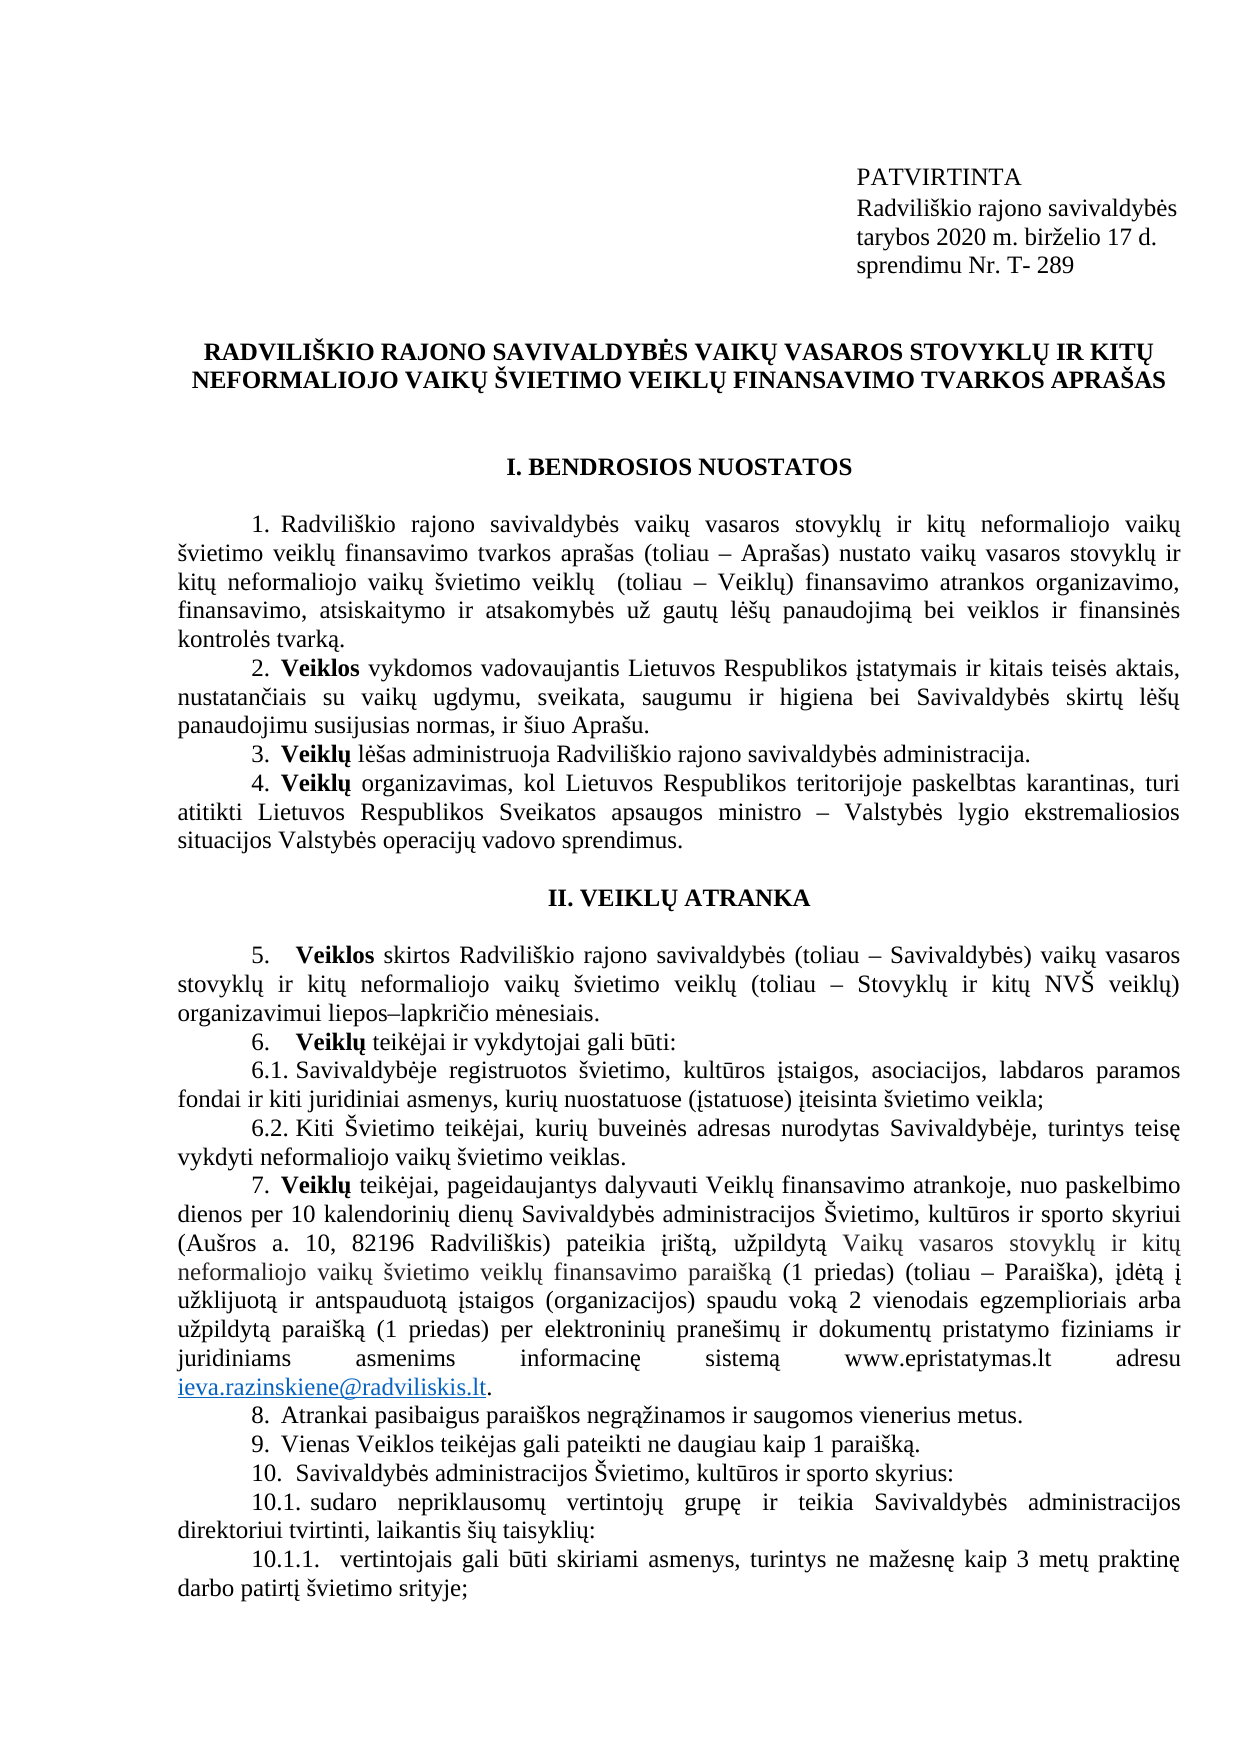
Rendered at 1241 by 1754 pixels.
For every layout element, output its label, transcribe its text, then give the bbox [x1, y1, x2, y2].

text 1. Radviliškio rajono savivaldybės vaikų vasaros stovyklų ir kitų neformaliojo vaikų švietimo veiklų finansavimo tvarkos aprašas (toliau – Aprašas) nustato vaikų vasaros stovyklų ir kitų neformaliojo vaikų švietimo veiklų (toliau – Veiklų) finansavimo atrankos organizavimo, finansavimo, atsiskaitymo ir atsakomybės už gautų lėšų panaudojimą bei veiklos ir finansinės kontrolės tvarką. [177, 509, 1181, 653]
text sprendimu Nr. T- 289 [856, 251, 1181, 279]
text 6. Veiklų teikėjai ir vykdytojai gali būti: [177, 1027, 1181, 1056]
text 10.1.1. vertintojais gali būti skiriami asmenys, turintys ne mažesnę kaip 3 metų praktinę darbo patirtį švietimo srityje; [177, 1544, 1181, 1602]
text 7. Veiklų teikėjai, pageidaujantys dalyvauti Veiklų finansavimo atrankoje, nuo paskelbimo dienos per 10 kalendorinių dienų Savivaldybės administracijos Švietimo, kultūros ir sporto skyriui (Aušros a. 10, 82196 Radviliškis) pateikia įrištą, užpildytą Vaikų vasaros stovyklų ir kitų neformaliojo vaikų švietimo veiklų finansavimo paraišką (1 priedas) (toliau – Paraiška), įdėtą į užklijuotą ir antspauduotą įstaigos (organizacijos) spaudu voką 2 vienodais egzemplioriais arba užpildytą paraišką (1 priedas) per elektroninių pranešimų ir dokumentų pristatymo fiziniams ir juridiniams asmenims informacinę sistemą www.epristatymas.lt adresu ieva.razinskiene@radviliskis.lt. [177, 1171, 1181, 1401]
text 8. Atrankai pasibaigus paraiškos negrąžinamos ir saugomos vienerius metus. [177, 1401, 1181, 1429]
text 3. Veiklų lėšas administruoja Radviliškio rajono savivaldybės administracija. [177, 739, 1181, 768]
text 10. Savivaldybės administracijos Švietimo, kultūros ir sporto skyrius: [177, 1458, 1181, 1487]
text 10.1. sudaro nepriklausomų vertintojų grupę ir teikia Savivaldybės administracijos direktoriui tvirtinti, laikantis šių taisyklių: [177, 1487, 1181, 1544]
text I. BENDROSIOS NUOSTATOS [177, 452, 1181, 481]
text tarybos 2020 m. birželio 17 d. [856, 222, 1181, 251]
text 6.1. Savivaldybėje registruotos švietimo, kultūros įstaigos, asociacijos, labdaros paramos fondai ir kiti juridiniai asmenys, kurių nuostatuose (įstatuose) įteisinta švietimo veikla; [177, 1056, 1181, 1113]
text 4. Veiklų organizavimas, kol Lietuvos Respublikos teritorijoje paskelbtas karantinas, turi atitikti Lietuvos Respublikos Sveikatos apsaugos ministro – Valstybės lygio ekstremaliosios situacijos Valstybės operacijų vadovo sprendimus. [177, 768, 1181, 854]
text 6.2. Kiti Švietimo teikėjai, kurių buveinės adresas nurodytas Savivaldybėje, turintys teisę vykdyti neformaliojo vaikų švietimo veiklas. [177, 1113, 1181, 1171]
text RADVILIŠKIO RAJONO SAVIVALDYBĖS VAIKŲ VASAROS STOVYKLŲ IR KITŲ NEFORMALIOJO VAIKŲ ŠVIETIMO VEIKLŲ FINANSAVIMO TVARKOS APRAŠAS [177, 337, 1181, 394]
text 2. Veiklos vykdomos vadovaujantis Lietuvos Respublikos įstatymais ir kitais teisės aktais, nustatančiais su vaikų ugdymu, sveikata, saugumu ir higiena bei Savivaldybės skirtų lėšų panaudojimu susijusias normas, ir šiuo Aprašu. [177, 653, 1181, 739]
text 5. Veiklos skirtos Radviliškio rajono savivaldybės (toliau – Savivaldybės) vaikų vasaros stovyklų ir kitų neformaliojo vaikų švietimo veiklų (toliau – Stovyklų ir kitų NVŠ veiklų) organizavimui liepos–lapkričio mėnesiais. [177, 941, 1181, 1027]
text II. VEIKLŲ ATRANKA [177, 883, 1181, 912]
text 9. Vienas Veiklos teikėjas gali pateikti ne daugiau kaip 1 paraišką. [177, 1429, 1181, 1458]
text Radviliškio rajono savivaldybės [856, 193, 1240, 222]
text PATVIRTINTA [177, 162, 1181, 191]
